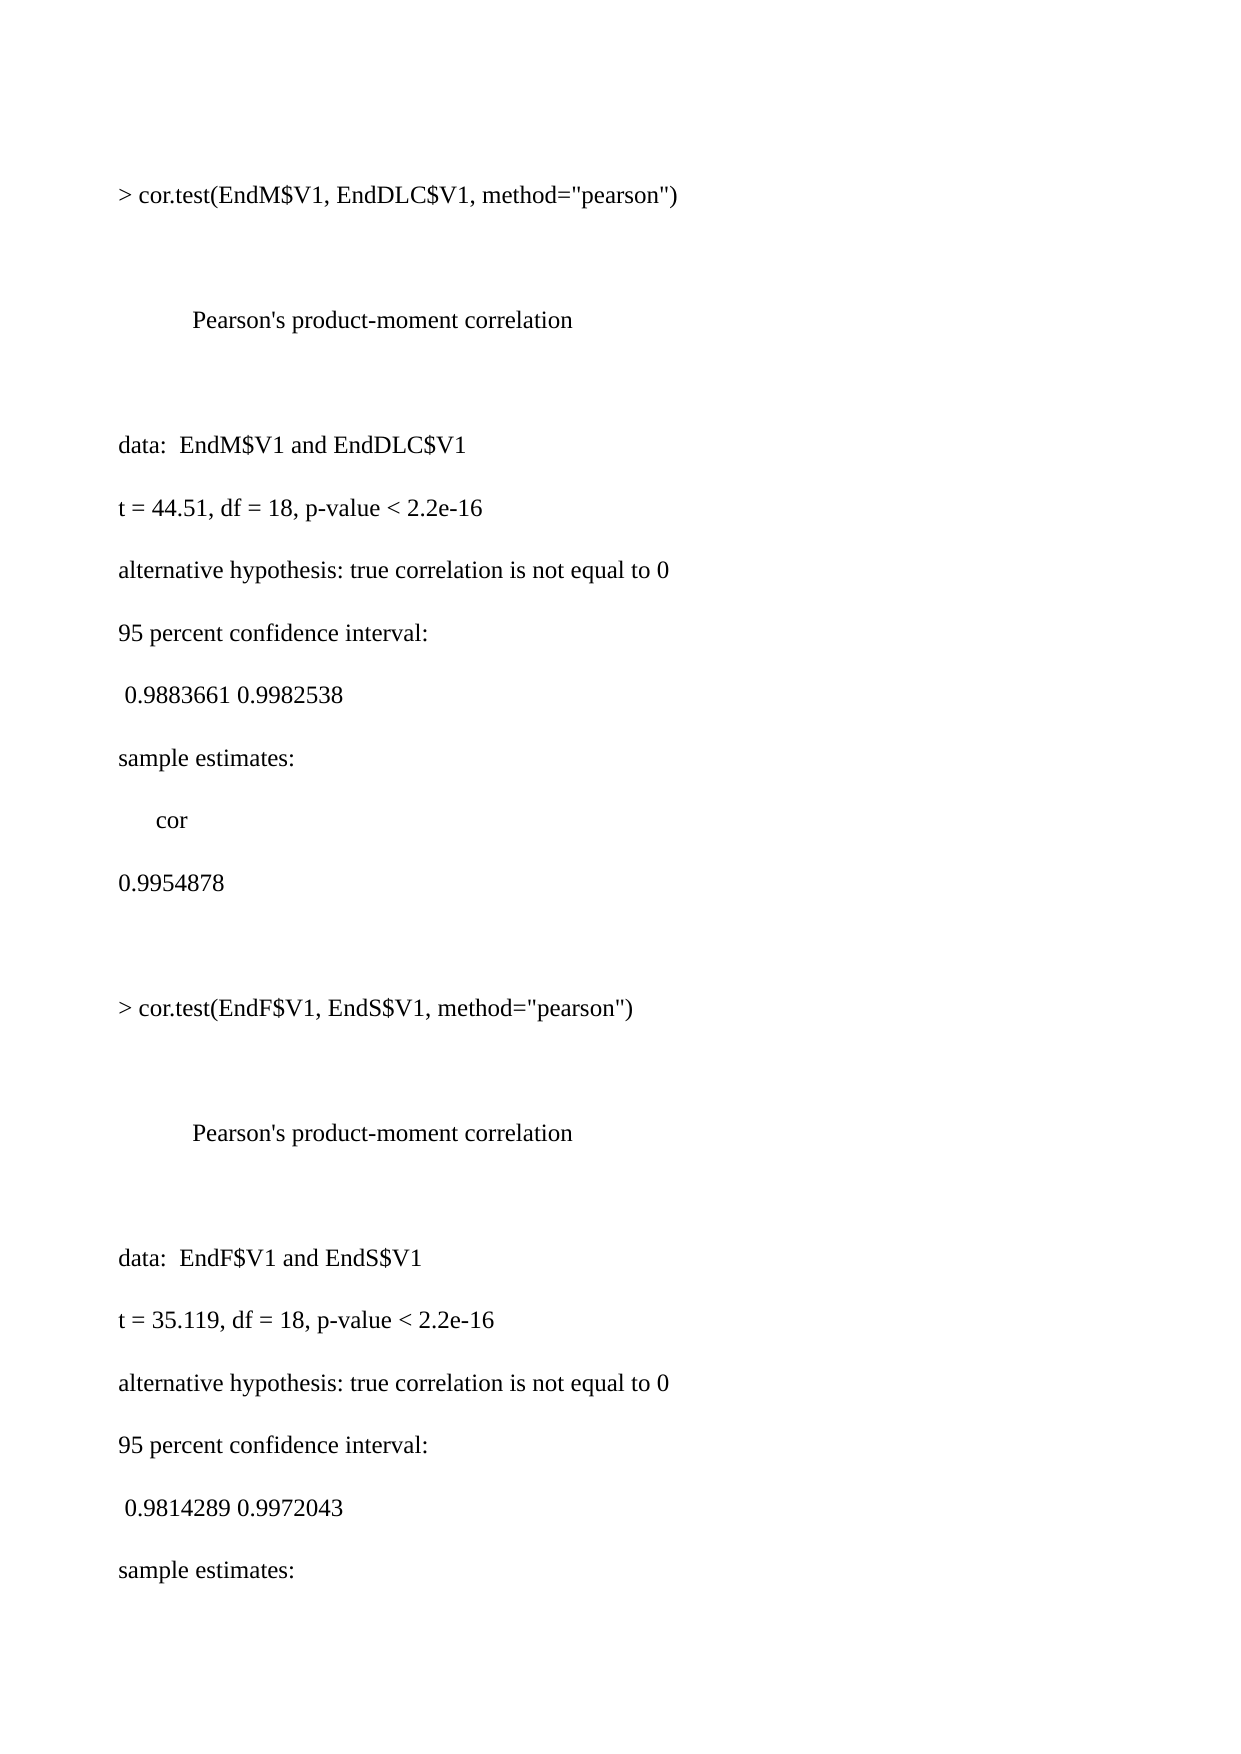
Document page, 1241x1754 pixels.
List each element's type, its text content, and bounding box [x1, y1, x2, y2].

text Pearson's product-moment correlation [118, 306, 1122, 334]
text t = 44.51, df = 18, p-value < 2.2e-16 [118, 493, 1122, 522]
text 95 percent confidence interval: [118, 1431, 1122, 1459]
text alternative hypothesis: true correlation is not equal to 0 [118, 1368, 1122, 1397]
text data: EndM$V1 and EndDLC$V1 [118, 431, 1122, 459]
text 0.9883661 0.9982538 [118, 681, 1122, 709]
text data: EndF$V1 and EndS$V1 [118, 1243, 1122, 1272]
text t = 35.119, df = 18, p-value < 2.2e-16 [118, 1306, 1122, 1334]
text 0.9814289 0.9972043 [118, 1493, 1122, 1522]
text alternative hypothesis: true correlation is not equal to 0 [118, 556, 1122, 584]
text > cor.test(EndF$V1, EndS$V1, method="pearson") [118, 993, 1122, 1022]
text 0.9954878 [118, 868, 1122, 897]
text > cor.test(EndM$V1, EndDLC$V1, method="pearson") [118, 181, 1122, 209]
text cor [118, 806, 1122, 834]
text sample estimates: [118, 1556, 1122, 1584]
text sample estimates: [118, 743, 1122, 772]
text Pearson's product-moment correlation [118, 1118, 1122, 1147]
text 95 percent confidence interval: [118, 618, 1122, 647]
